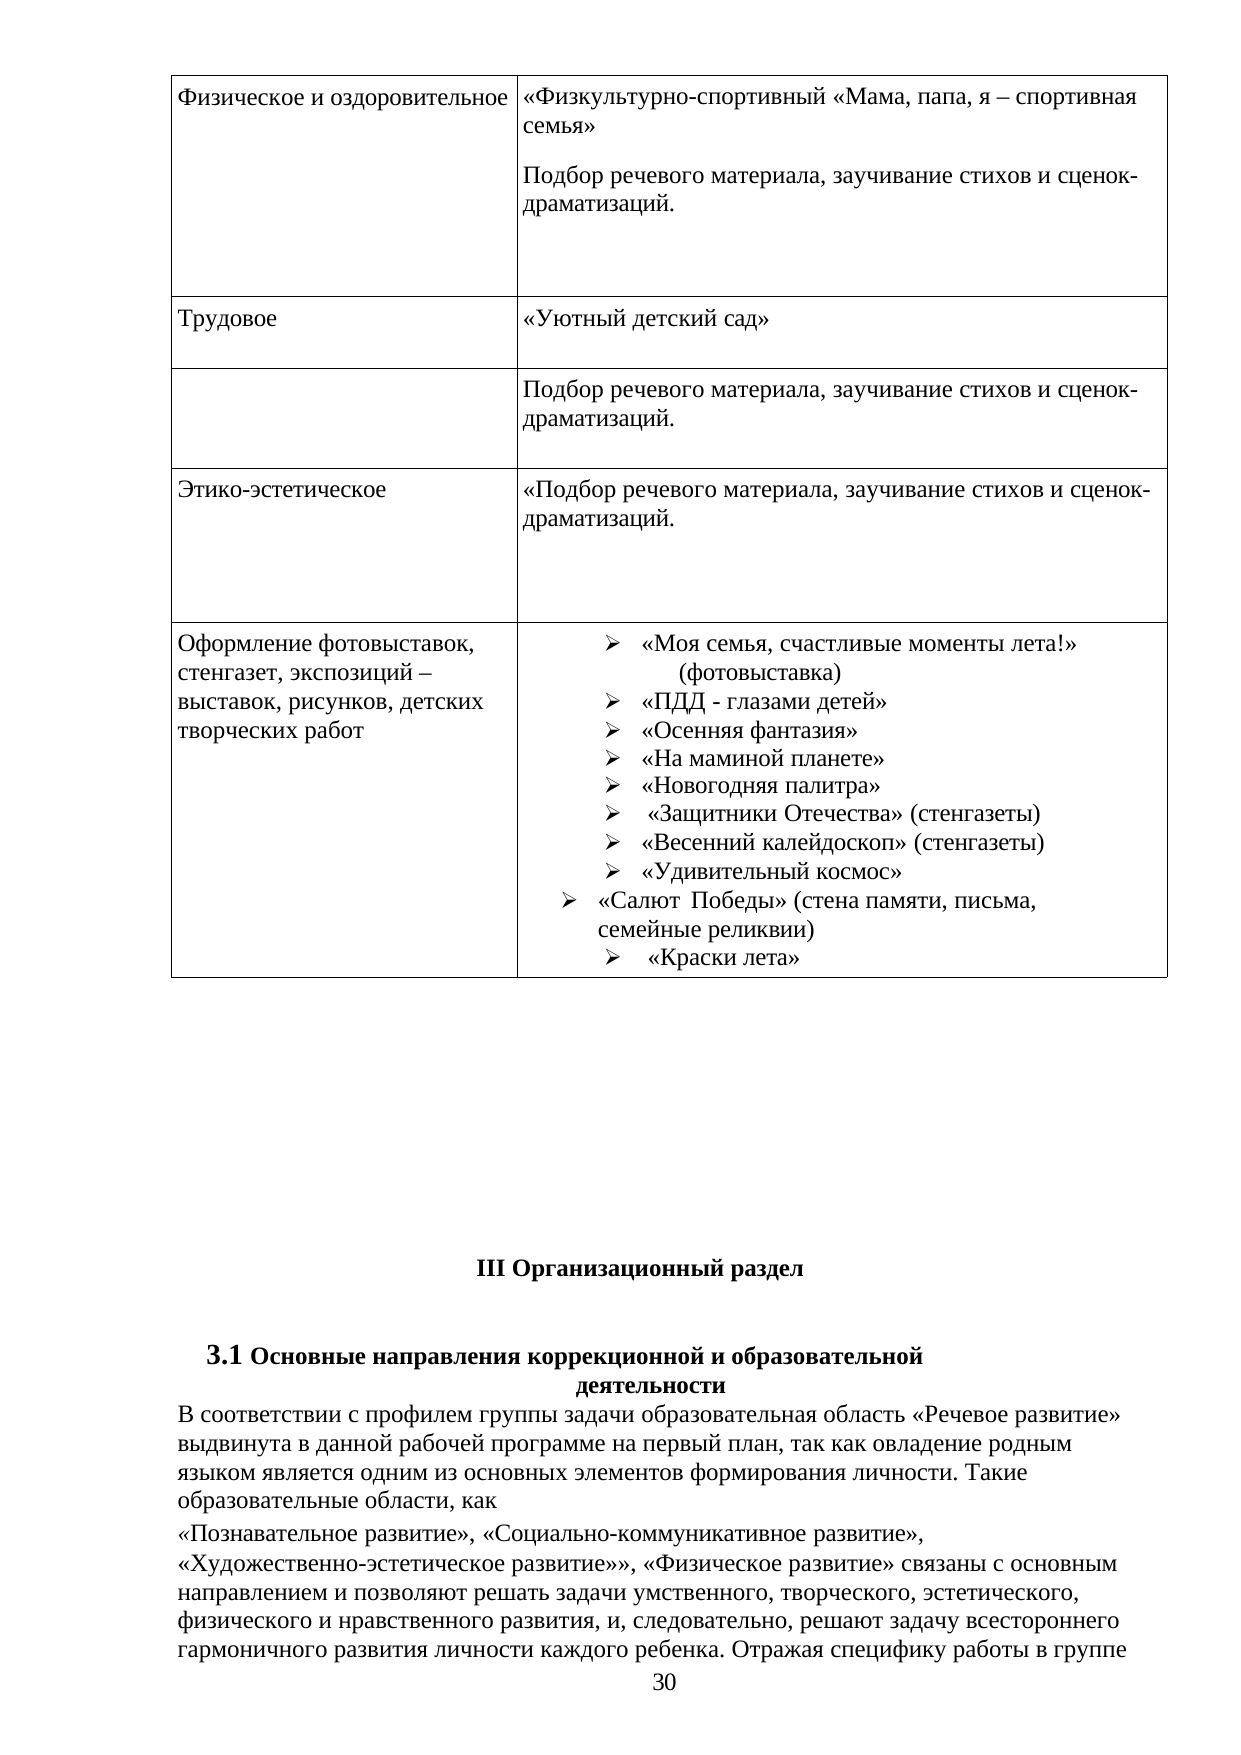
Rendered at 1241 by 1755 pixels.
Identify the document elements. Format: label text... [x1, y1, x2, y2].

table_cell Физическое и оздоровительное [172, 76, 517, 296]
text «Художественно-эстетическое развитие»», «Физическое развитие» связаны с основным направлением и позволяют решать задачи умственного, творческого, эстетического, физического и нравственного развития, и, следовательно, решают задачу всестороннего гармоничного развития личности каждого ребенка. Отражая специфику работы в группе [177, 1548, 1157, 1663]
list Основные направления коррекционной и образовательной деятельности [206, 1337, 1079, 1399]
table_cell Оформление фотовыставок, стенгазет, экспозиций – выставок, рисунков, детских творческих работ [172, 623, 517, 976]
subtitle III Организационный раздел [476, 1253, 1211, 1282]
text В соответствии с профилем группы задачи образовательная область «Речевое развитие» выдвинута в данной рабочей программе на первый план, так как овладение родным языком является одним из основных элементов формирования личности. Такие образовательные области, как [177, 1399, 1149, 1514]
table_header Подбор речевого материала, заучивание стихов и сценок-драматизаций. [518, 369, 1167, 468]
table_cell Этико-эстетическое [172, 469, 517, 622]
text «Познавательное развитие», «Социально-коммуникативное развитие», [177, 1514, 1211, 1548]
table_cell «Физкультурно-спортивный «Мама, папа, я – спортивная семья» Подбор речевого материала, заучивание стихов и сценок-драматизаций. [518, 76, 1167, 296]
table_header [172, 369, 517, 468]
table_cell «Подбор речевого материала, заучивание стихов и сценок-драматизаций. [518, 469, 1167, 622]
table_cell «Моя семья, счастливые моменты лета!» (фотовыставка) «ПДД - глазами детей» «Осенняя фантазия» «На маминой планете» «Новогодняя палитра» «Защитники Отечества» (стенгазеты) «Весенний калейдоскоп» (стенгазеты) «Удивительный космос» «Салют Победы» (стена памяти, письма, семейные реликвии) «Краски лета» [518, 623, 1167, 976]
table_cell «Уютный детский сад» [518, 297, 1167, 368]
table_cell Трудовое [172, 297, 517, 368]
